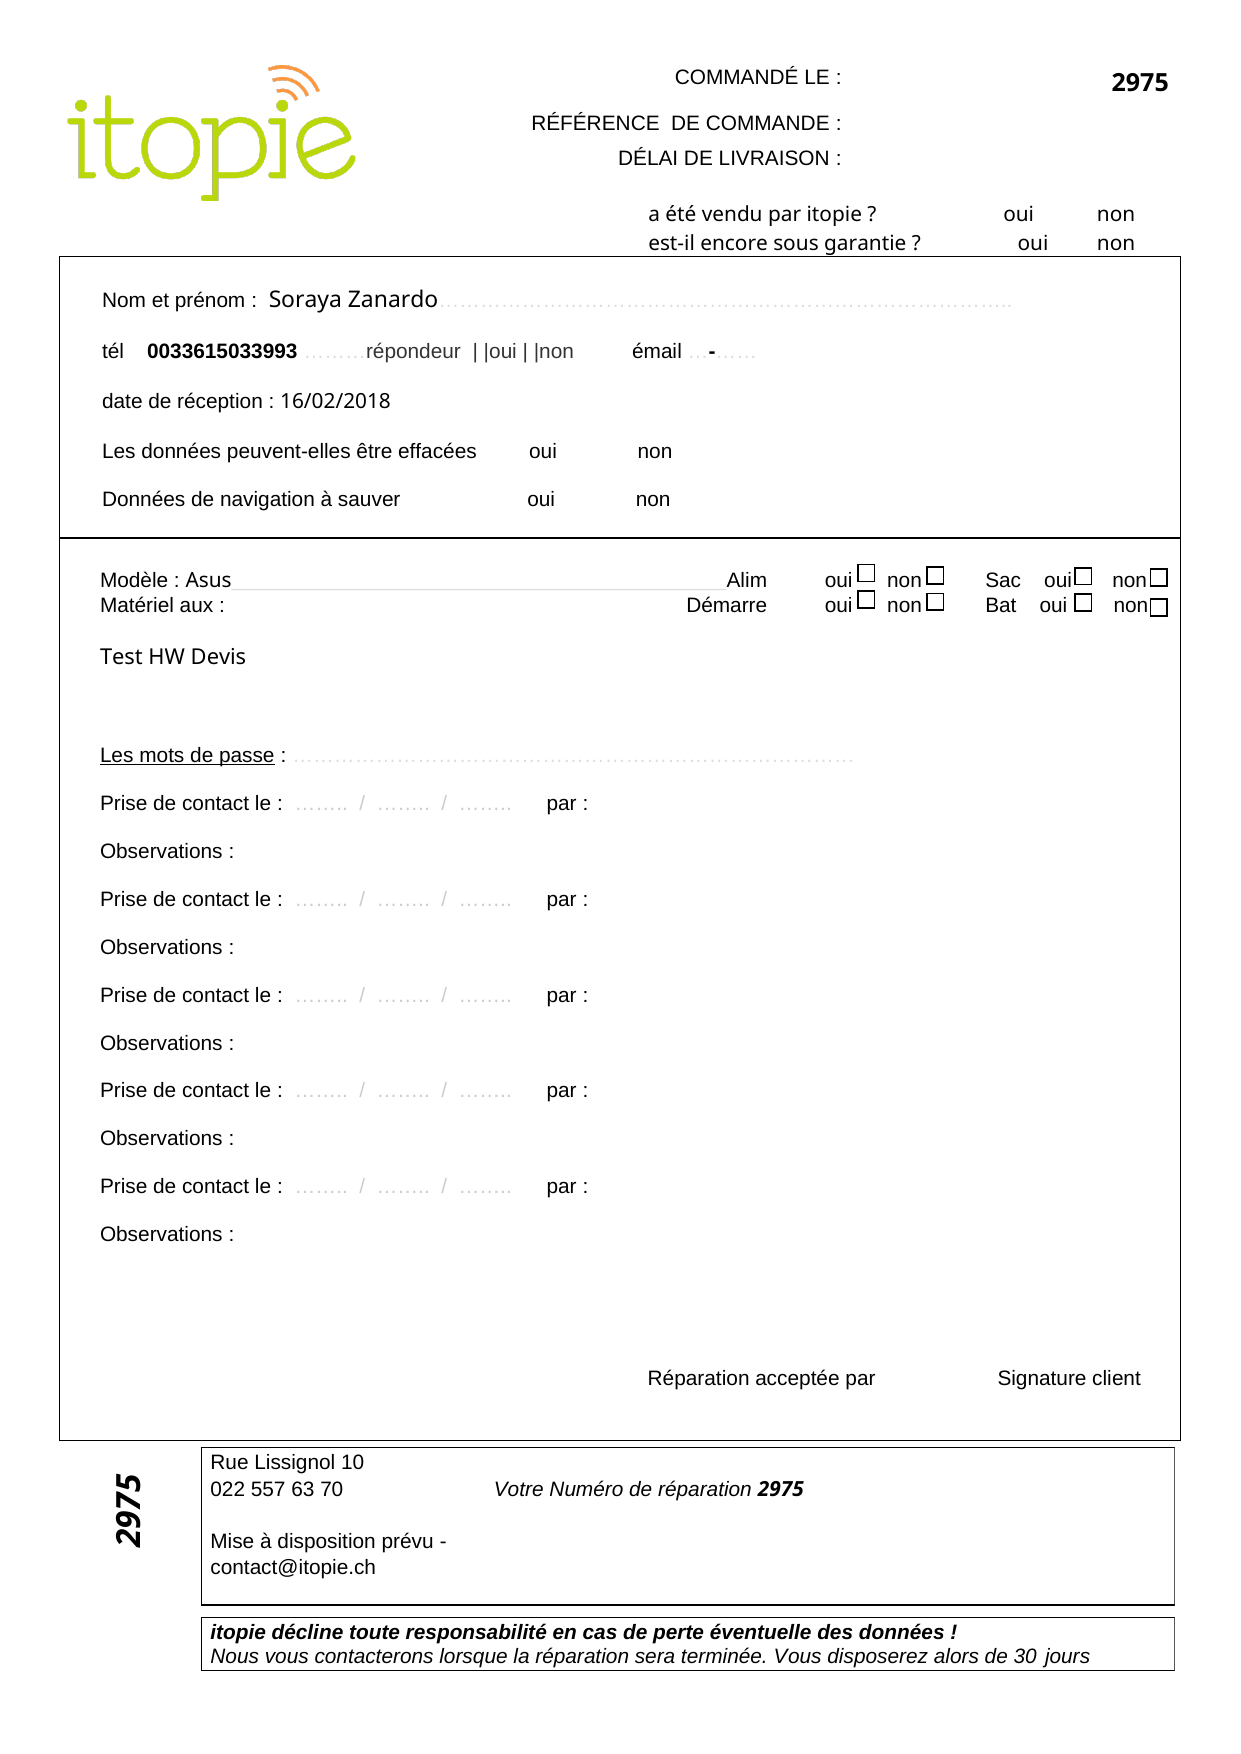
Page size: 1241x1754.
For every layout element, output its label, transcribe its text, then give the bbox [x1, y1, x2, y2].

table_header COMMANDÉ LE : [490, 59, 847, 104]
text Prise de contact le : …….. / …….. / …….. par : [60, 1075, 1180, 1102]
table_header 2975 [847, 59, 1180, 104]
table_cell DÉLAI DE LIVRAISON : [490, 140, 847, 175]
text a été vendu par itopie ? oui non [59, 199, 1181, 228]
table_cell RÉFÉRENCE DE COMMANDE : [490, 105, 847, 140]
text Nom et prénom : Soraya Zanardo……………………………………………………………………….. [60, 280, 1180, 314]
text Observations : [60, 836, 1180, 863]
text Prise de contact le : …….. / …….. / …….. par : [60, 788, 1180, 815]
text Matériel aux : Démarre oui non Bat oui non [60, 590, 1180, 617]
text date de réception : 16/02/2018 [60, 383, 1180, 415]
text Les données peuvent-elles être effacées oui non [60, 436, 1180, 463]
text est-il encore sous garantie ? oui non [59, 228, 1181, 256]
text Réparation acceptée par Signature client [60, 1363, 1180, 1390]
text Modèle : Asus Alim oui non Sac oui non [948, 562, 1180, 590]
text Observations : [60, 1219, 1180, 1246]
table_header 2975 [59, 1441, 195, 1677]
table_header Rue Lissignol 10 022 557 63 70 Votre Numéro de réparation 2975 Mise à disposition prévu - contact@itopie.ch [195, 1441, 1180, 1611]
text Observations : [60, 931, 1180, 958]
text Modèle : Asus Alim oui non Sac oui non [879, 562, 925, 590]
text Prise de contact le : …….. / …….. / …….. par : [60, 883, 1180, 911]
table_cell [847, 140, 1180, 175]
text Prise de contact le : …….. / …….. / …….. par : [60, 1171, 1180, 1198]
text Données de navigation à sauver oui non [60, 484, 1180, 511]
text Prise de contact le : …….. / …….. / …….. par : [60, 979, 1180, 1006]
picture [67, 65, 356, 201]
text Observations : [60, 1123, 1180, 1150]
table_cell [847, 105, 1180, 140]
text Les mots de passe : ……………………………………………………………………… [60, 740, 1180, 767]
text Observations : [60, 1027, 1180, 1054]
table_cell itopie décline toute responsabilité en cas de perte éventuelle des données ! Nous vous contacterons lorsque la réparation sera terminée. Vous disposerez alors de 30 jours [195, 1611, 1180, 1677]
text Test HW Devis [60, 638, 1180, 671]
text Modèle : Asus Alim oui non Sac oui non [60, 562, 856, 590]
text tél 0033615033993 ………répondeur | |oui | |non émail …-…… [60, 335, 1180, 362]
